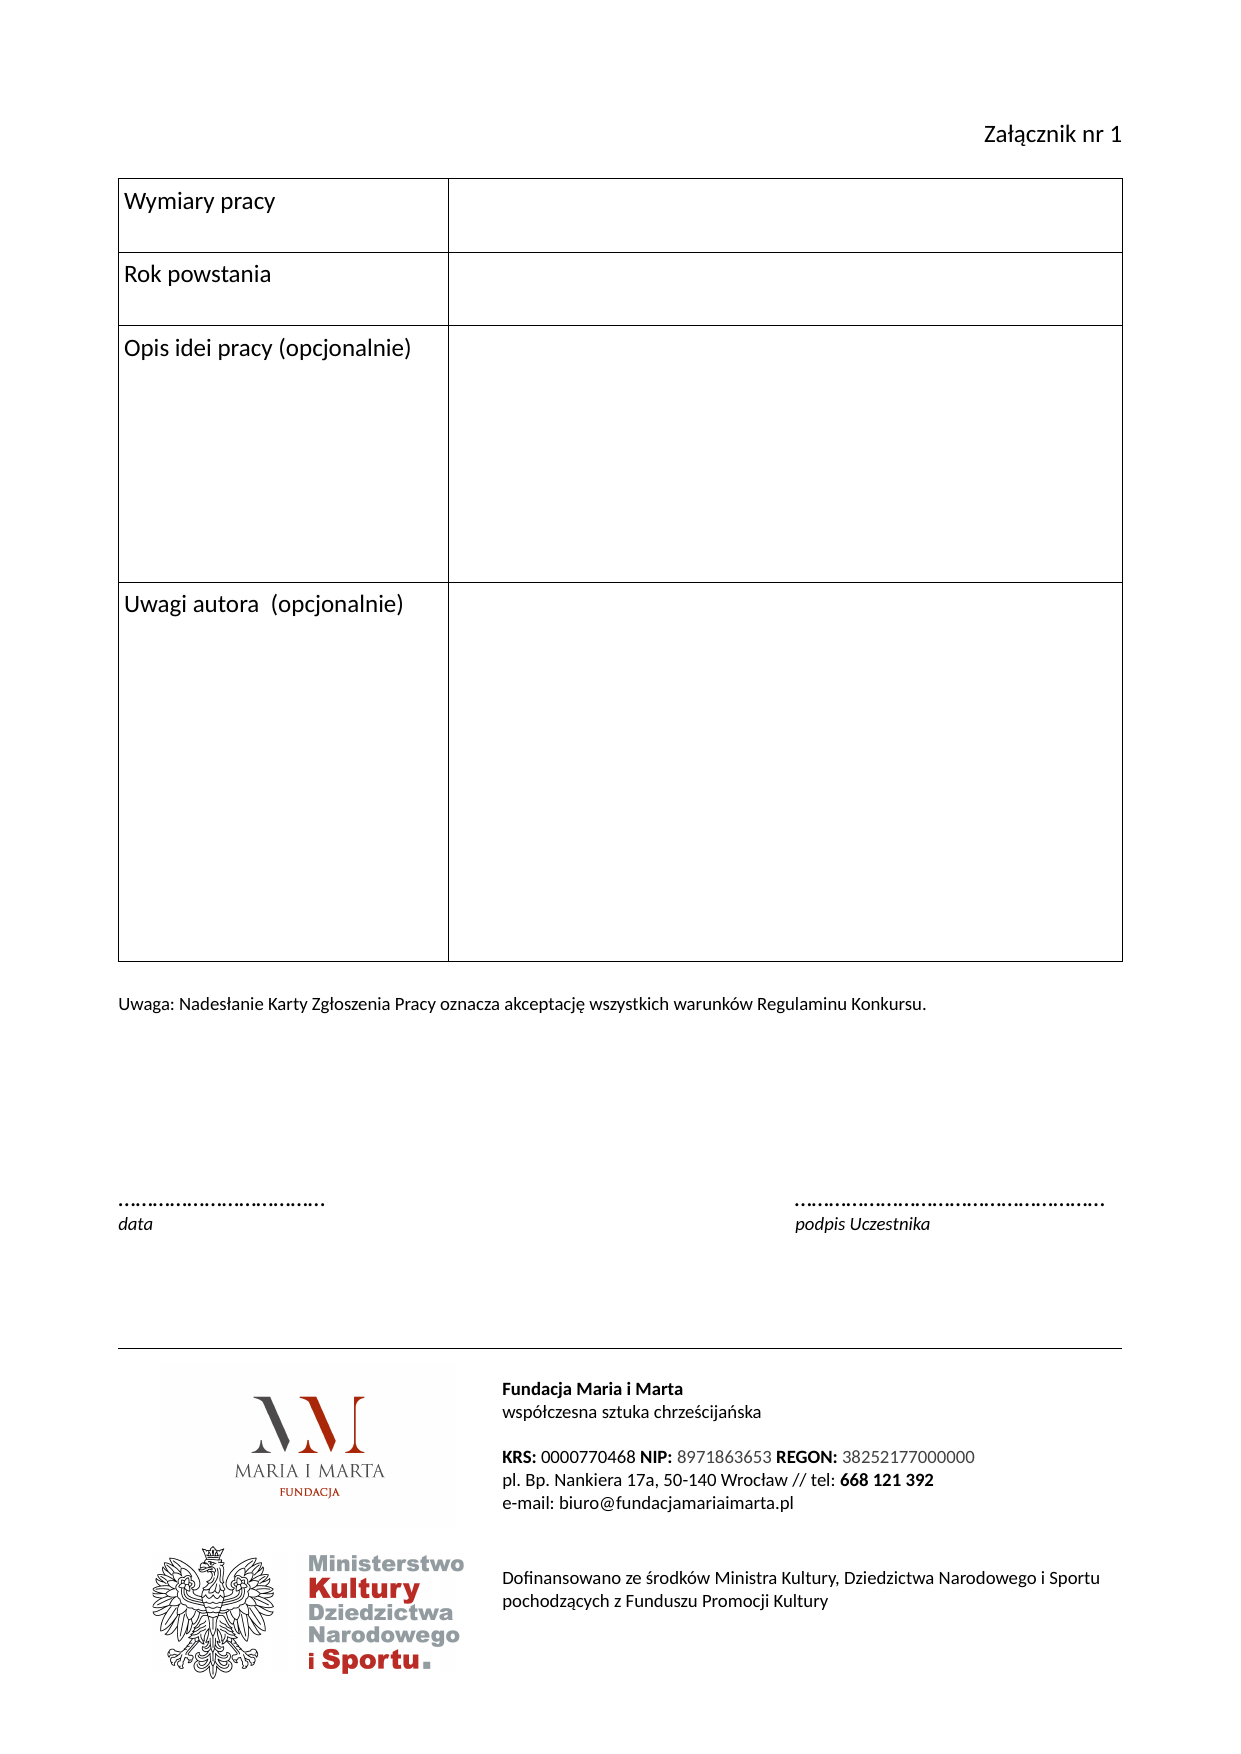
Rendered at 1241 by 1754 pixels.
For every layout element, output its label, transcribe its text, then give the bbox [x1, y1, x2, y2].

table_cell [449, 583, 1122, 961]
table_cell [449, 253, 1122, 325]
text Uwaga: Nadesłanie Karty Zgłoszenia Pracy oznacza akceptację wszystkich warunków Regulaminu Konkursu. [118, 992, 1122, 1015]
table_cell Opis idei pracy (opcjonalnie) [119, 326, 448, 582]
picture [160, 1364, 456, 1529]
picture [152, 1546, 464, 1679]
text ……………………………… ……………………………………………… [118, 1182, 1122, 1212]
text data podpis Uczestnika [118, 1212, 1122, 1235]
table_cell [449, 179, 1122, 252]
table_cell Uwagi autora (opcjonalnie) [119, 583, 448, 961]
table_cell Rok powstania [119, 253, 448, 325]
table_cell Wymiary pracy [119, 179, 448, 252]
table_cell [449, 326, 1122, 582]
